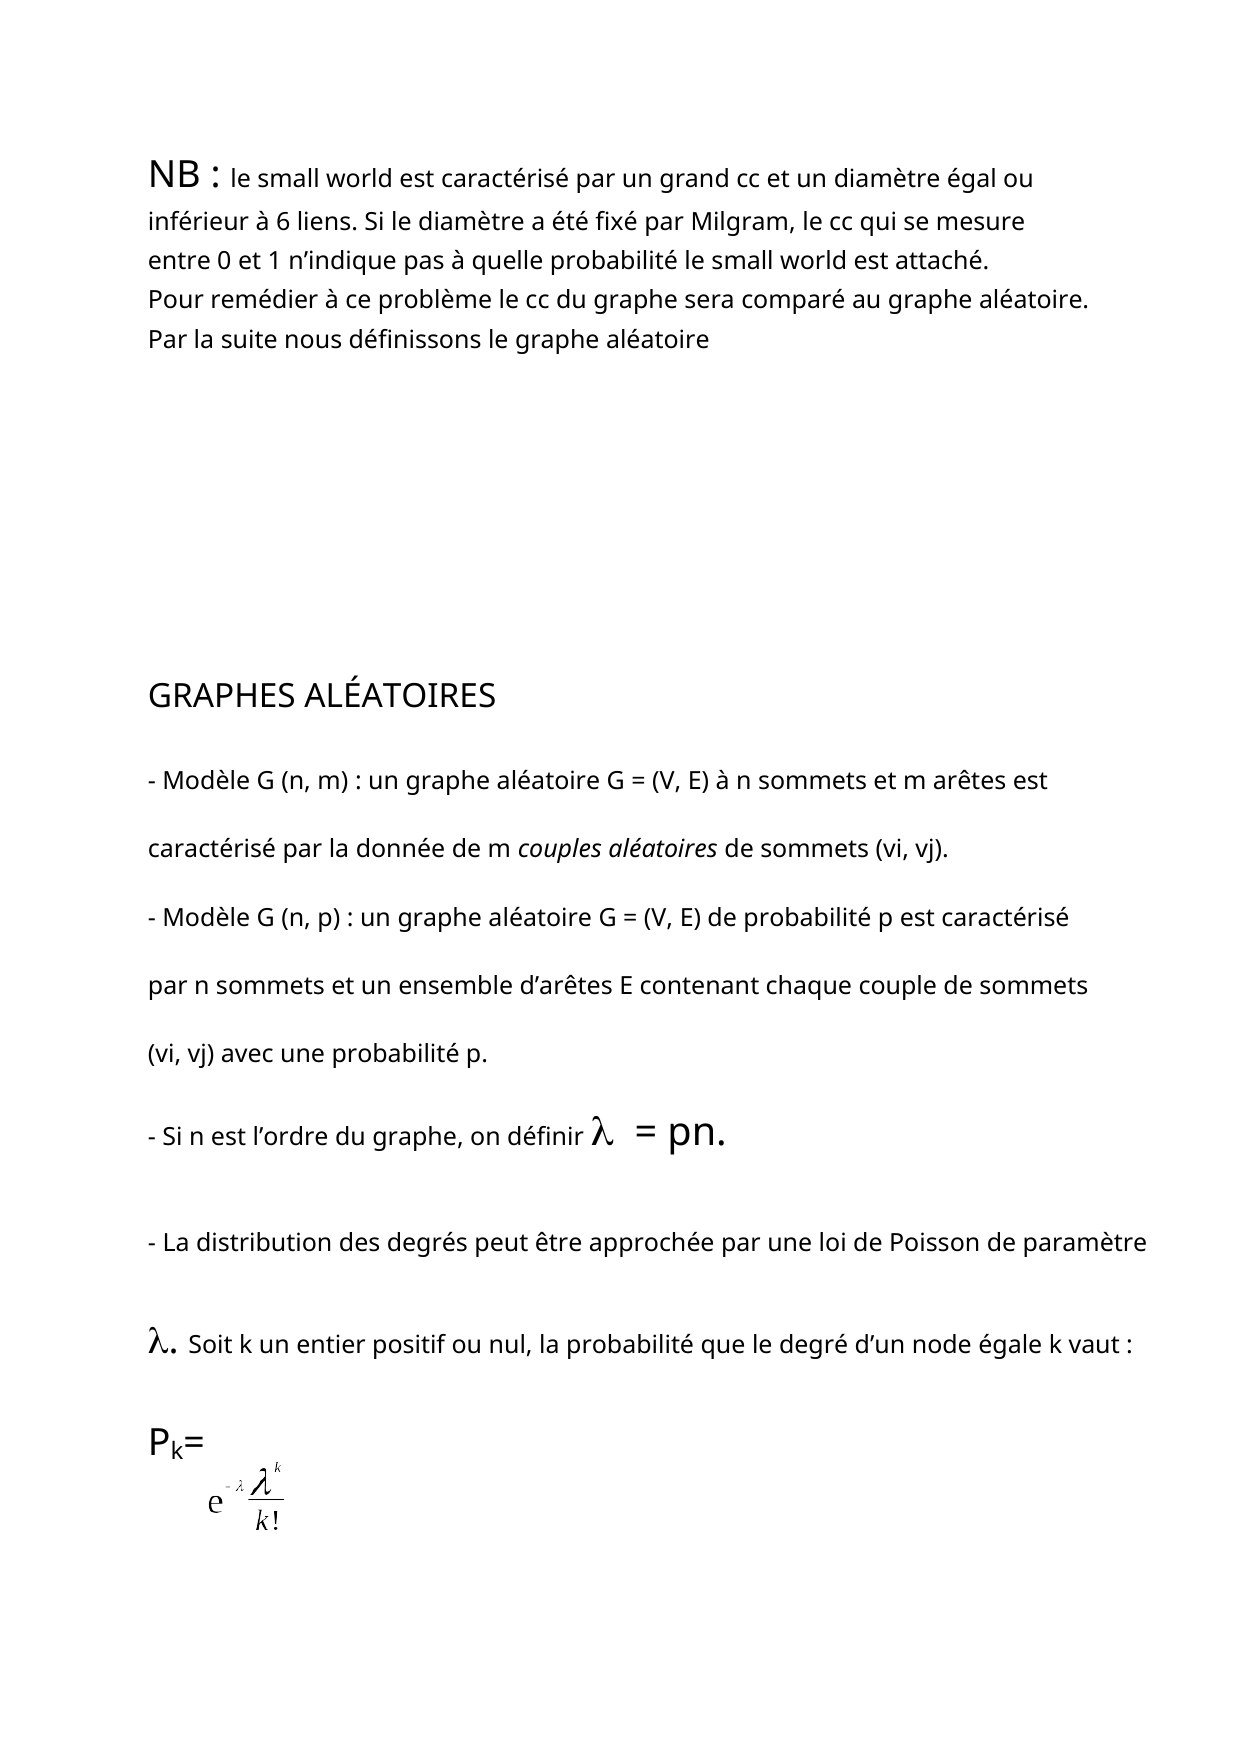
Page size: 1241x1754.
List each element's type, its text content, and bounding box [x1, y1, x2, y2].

text NB : le small world est caractérisé par un grand cc et un diamètre égal ou inférieur à 6 liens. Si le diamètre a été fixé par Milgram, le cc qui se mesure entre 0 et 1 n’indique pas à quelle probabilité le small world est attaché. [148, 148, 1093, 277]
text - La distribution des degrés peut être approchée par une loi de Poisson de paramètre . Soit k un entier positif ou nul, la probabilité que le degré d’un node égale k vaut : Pk= [148, 1211, 1160, 1535]
text Graphes aléatoires [148, 672, 1093, 717]
text - Si n est l’ordre du graphe, on définir = pn. [148, 1103, 1093, 1157]
text - Modèle G (n, p) : un graphe aléatoire G = (V, E) de probabilité p est caractérisé par n sommets et un ensemble d’arêtes E contenant chaque couple de sommets (vi, vj) avec une probabilité p. [148, 899, 1093, 1069]
text Pour remédier à ce problème le cc du graphe sera comparé au graphe aléatoire. Par la suite nous définissons le graphe aléatoire [148, 282, 1093, 355]
text - Modèle G (n, m) : un graphe aléatoire G = (V, E) à n sommets et m arêtes est caractérisé par la donnée de m couples aléatoires de sommets (vi, vj). [148, 763, 1093, 865]
